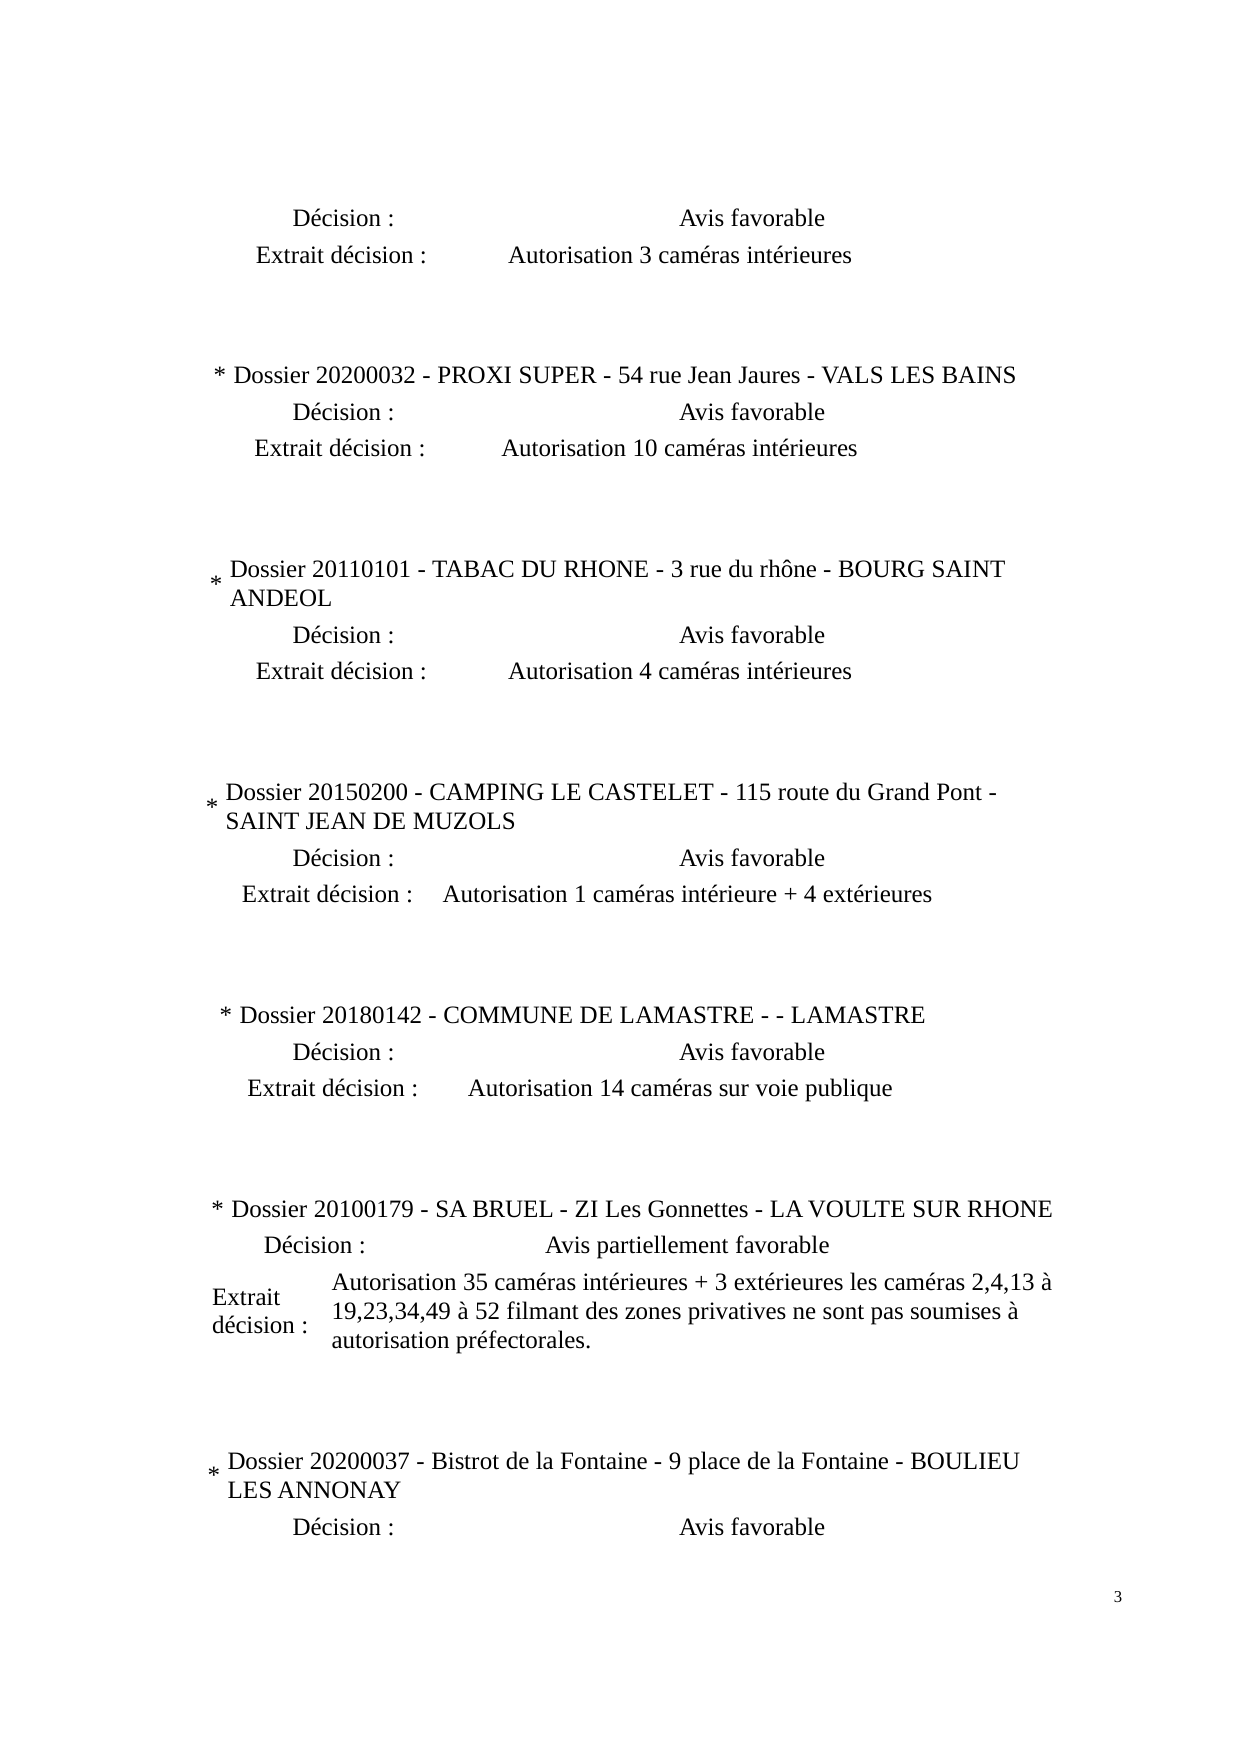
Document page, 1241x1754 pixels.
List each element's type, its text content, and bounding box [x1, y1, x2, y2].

table_header Décision : [289, 616, 675, 652]
table_header [183, 430, 250, 466]
table_header Extrait décision : [250, 430, 497, 466]
table_header [183, 653, 252, 689]
table_header Dossier 20200032 - PROXI SUPER - 54 rue Jean Jaures - VALS LES BAINS [230, 356, 1058, 393]
table_header Extrait décision : [243, 1069, 464, 1106]
table_header [183, 393, 289, 429]
table_header Décision : [289, 1033, 675, 1069]
table_header Avis partiellement favorable [541, 1227, 1058, 1263]
table_header * [183, 773, 222, 839]
table_header Avis favorable [675, 199, 1058, 236]
table_header Extrait décision : [252, 236, 504, 272]
table_header [183, 875, 238, 912]
table_header [183, 236, 252, 272]
table_header Autorisation 3 caméras intérieures [504, 236, 1058, 272]
table_header Autorisation 1 caméras intérieure + 4 extérieures [439, 875, 1058, 912]
table_header Avis favorable [675, 393, 1058, 429]
table_header Dossier 20200037 - Bistrot de la Fontaine - 9 place de la Fontaine - BOULIEU LES ANNONAY [224, 1442, 1058, 1508]
table_header Avis favorable [675, 1508, 1058, 1544]
table_header Décision : [289, 199, 675, 236]
table_header Extrait décision : [208, 1263, 328, 1358]
table_header Autorisation 35 caméras intérieures + 3 extérieures les caméras 2,4,13 à 19,23,34,49 à 52 filmant des zones privatives ne sont pas soumises à autorisation préfectorales. [328, 1263, 1058, 1358]
table_header [183, 1263, 208, 1358]
table_header Décision : [289, 393, 675, 429]
table_header Autorisation 14 caméras sur voie publique [464, 1069, 1058, 1106]
table_header Dossier 20150200 - CAMPING LE CASTELET - 115 route du Grand Pont - SAINT JEAN DE MUZOLS [222, 773, 1058, 839]
table_header * [183, 550, 226, 616]
table_header Décision : [289, 1508, 675, 1544]
table_header Extrait décision : [238, 875, 439, 912]
table_header * [183, 996, 236, 1033]
table_header Autorisation 10 caméras intérieures [497, 430, 1058, 466]
table_header [183, 1227, 260, 1263]
table_header Autorisation 4 caméras intérieures [504, 653, 1058, 689]
table_header * [183, 1442, 223, 1508]
table_header [183, 1033, 289, 1069]
table_header Dossier 20100179 - SA BRUEL - ZI Les Gonnettes - LA VOULTE SUR RHONE [228, 1190, 1058, 1227]
table_header Décision : [289, 839, 675, 875]
table_header * [183, 356, 229, 393]
table_header Extrait décision : [252, 653, 504, 689]
table_header [183, 1069, 243, 1106]
table_header [183, 839, 289, 875]
table_header Dossier 20180142 - COMMUNE DE LAMASTRE - - LAMASTRE [236, 996, 1058, 1033]
table_header [183, 616, 289, 652]
table_header * [183, 1190, 227, 1227]
table_header [183, 199, 289, 236]
table_header Dossier 20110101 - TABAC DU RHONE - 3 rue du rhône - BOURG SAINT ANDEOL [226, 550, 1058, 616]
table_header [183, 1508, 289, 1544]
table_header Avis favorable [675, 616, 1058, 652]
table_header Avis favorable [675, 1033, 1058, 1069]
table_header Avis favorable [675, 839, 1058, 875]
table_header Décision : [260, 1227, 541, 1263]
